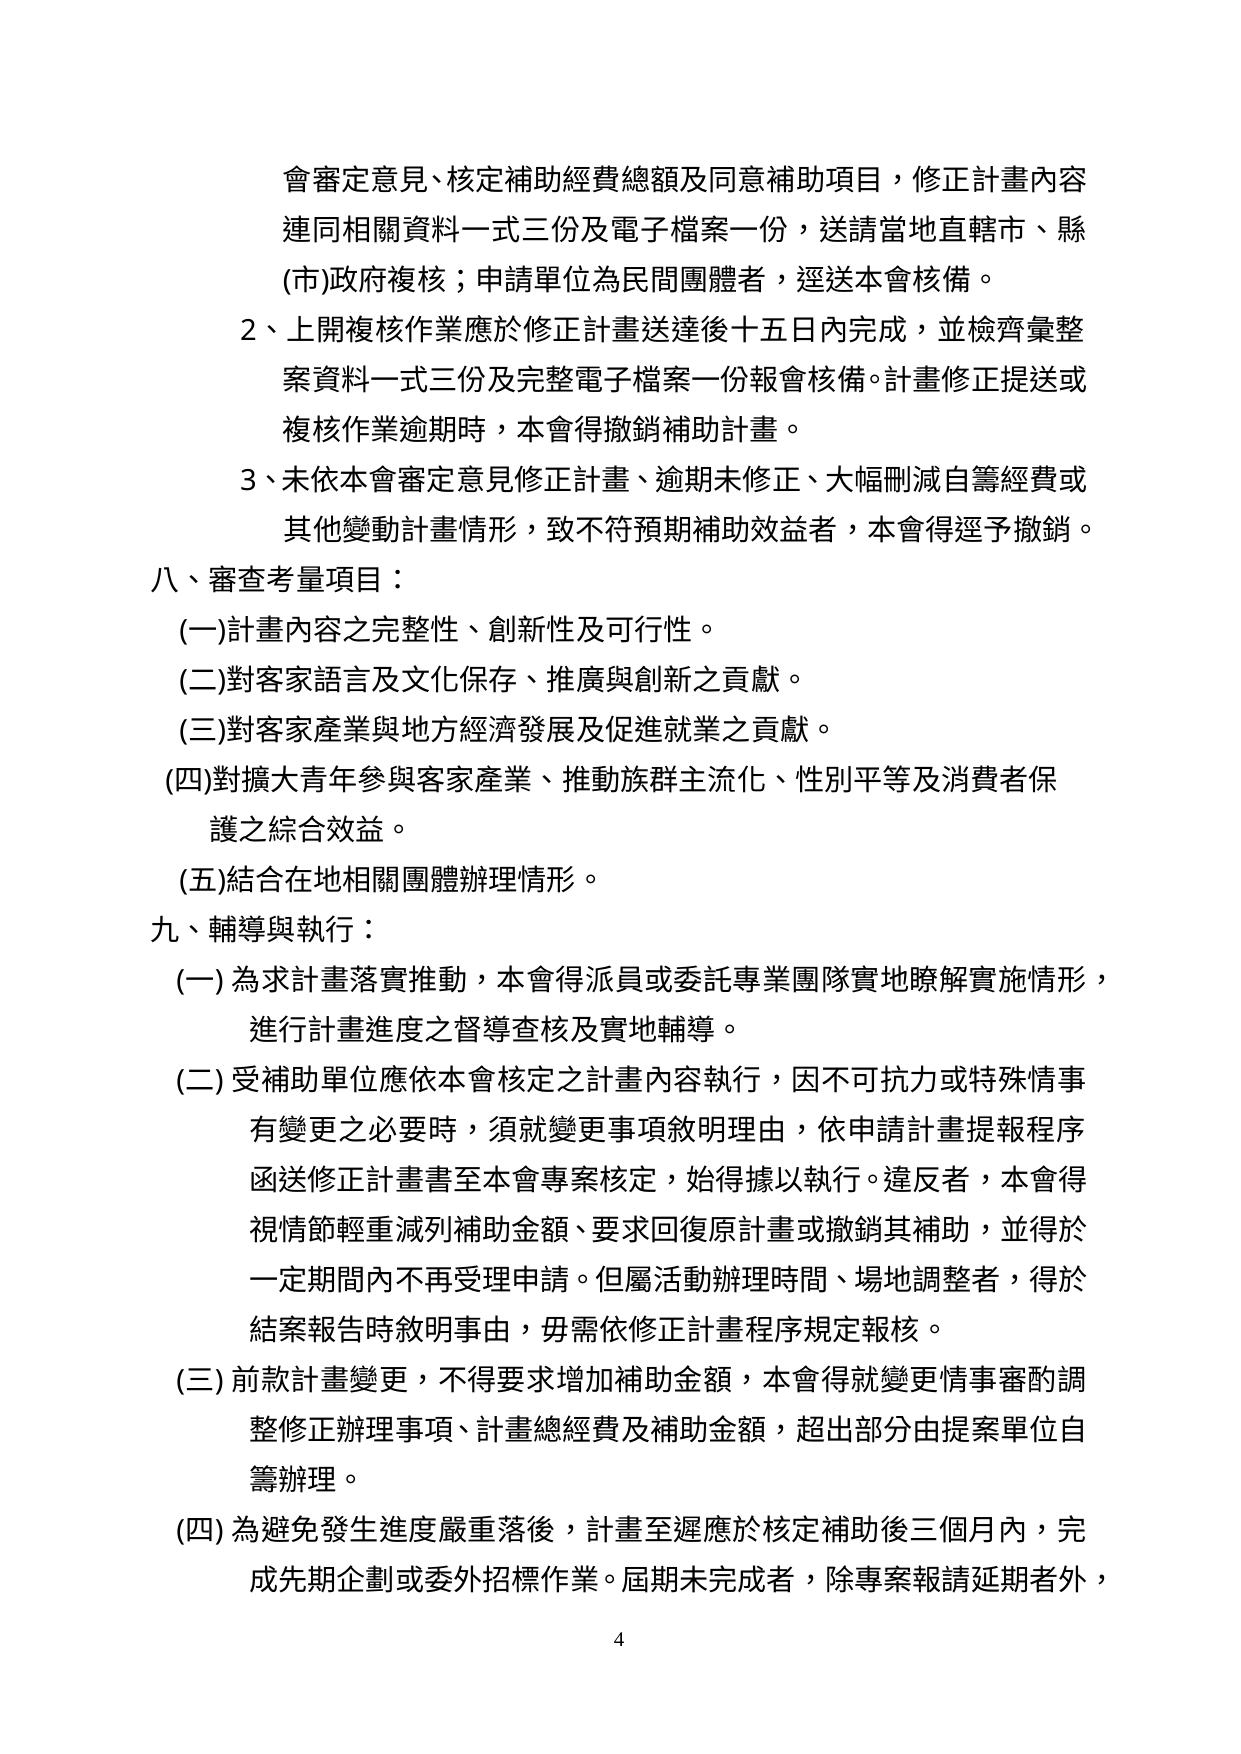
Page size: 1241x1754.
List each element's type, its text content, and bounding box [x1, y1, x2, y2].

text (二) 受補助單位應依本會核定之計畫內容執行，因不可抗力或特殊情事有變更之必要時，須就變更事項敘明理由，依申請計畫提報程序函送修正計畫書至本會專案核定，始得據以執行。違反者，本會得視情節輕重減列補助金額、要求回復原計畫或撤銷其補助，並得於一定期間內不再受理申請。但屬活動辦理時間、場地調整者，得於結案報告時敘明事由，毋需依修正計畫程序規定報核。 [176, 1050, 1087, 1350]
text (五)結合在地相關團體辦理情形。 [150, 850, 1087, 900]
text 3、未依本會審定意見修正計畫、逾期未修正、大幅刪減自籌經費或其他變動計畫情形，致不符預期補助效益者，本會得逕予撤銷。 [240, 450, 1087, 550]
text 2、上開複核作業應於修正計畫送達後十五日內完成，並檢齊彙整案資料一式三份及完整電子檔案一份報會核備。計畫修正提送或複核作業逾期時，本會得撤銷補助計畫。 [240, 300, 1087, 450]
text 會審定意見、核定補助經費總額及同意補助項目，修正計畫內容連同相關資料一式三份及電子檔案一份，送請當地直轄市、縣(市)政府複核；申請單位為民間團體者，逕送本會核備。 [240, 150, 1087, 300]
text (四)對擴大青年參與客家產業、推動族群主流化、性別平等及消費者保 [150, 750, 1087, 800]
text (二)對客家語言及文化保存、推廣與創新之貢獻。 [150, 650, 1087, 700]
text 護之綜合效益。 [150, 800, 1087, 850]
text (一)計畫內容之完整性、創新性及可行性。 [150, 600, 1087, 650]
text (一) 為求計畫落實推動，本會得派員或委託專業團隊實地瞭解實施情形，進行計畫進度之督導查核及實地輔導。 [176, 950, 1087, 1050]
text (三)對客家產業與地方經濟發展及促進就業之貢獻。 [150, 700, 1087, 750]
text (四) 為避免發生進度嚴重落後，計畫至遲應於核定補助後三個月內，完成先期企劃或委外招標作業。屆期未完成者，除專案報請延期者外，本會得撤銷補助。 [176, 1500, 1087, 1600]
text (三) 前款計畫變更，不得要求增加補助金額，本會得就變更情事審酌調整修正辦理事項、計畫總經費及補助金額，超出部分由提案單位自籌辦理。 [176, 1350, 1087, 1500]
text 九、輔導與執行： [150, 900, 1087, 950]
text 八、審查考量項目： [150, 550, 1087, 600]
